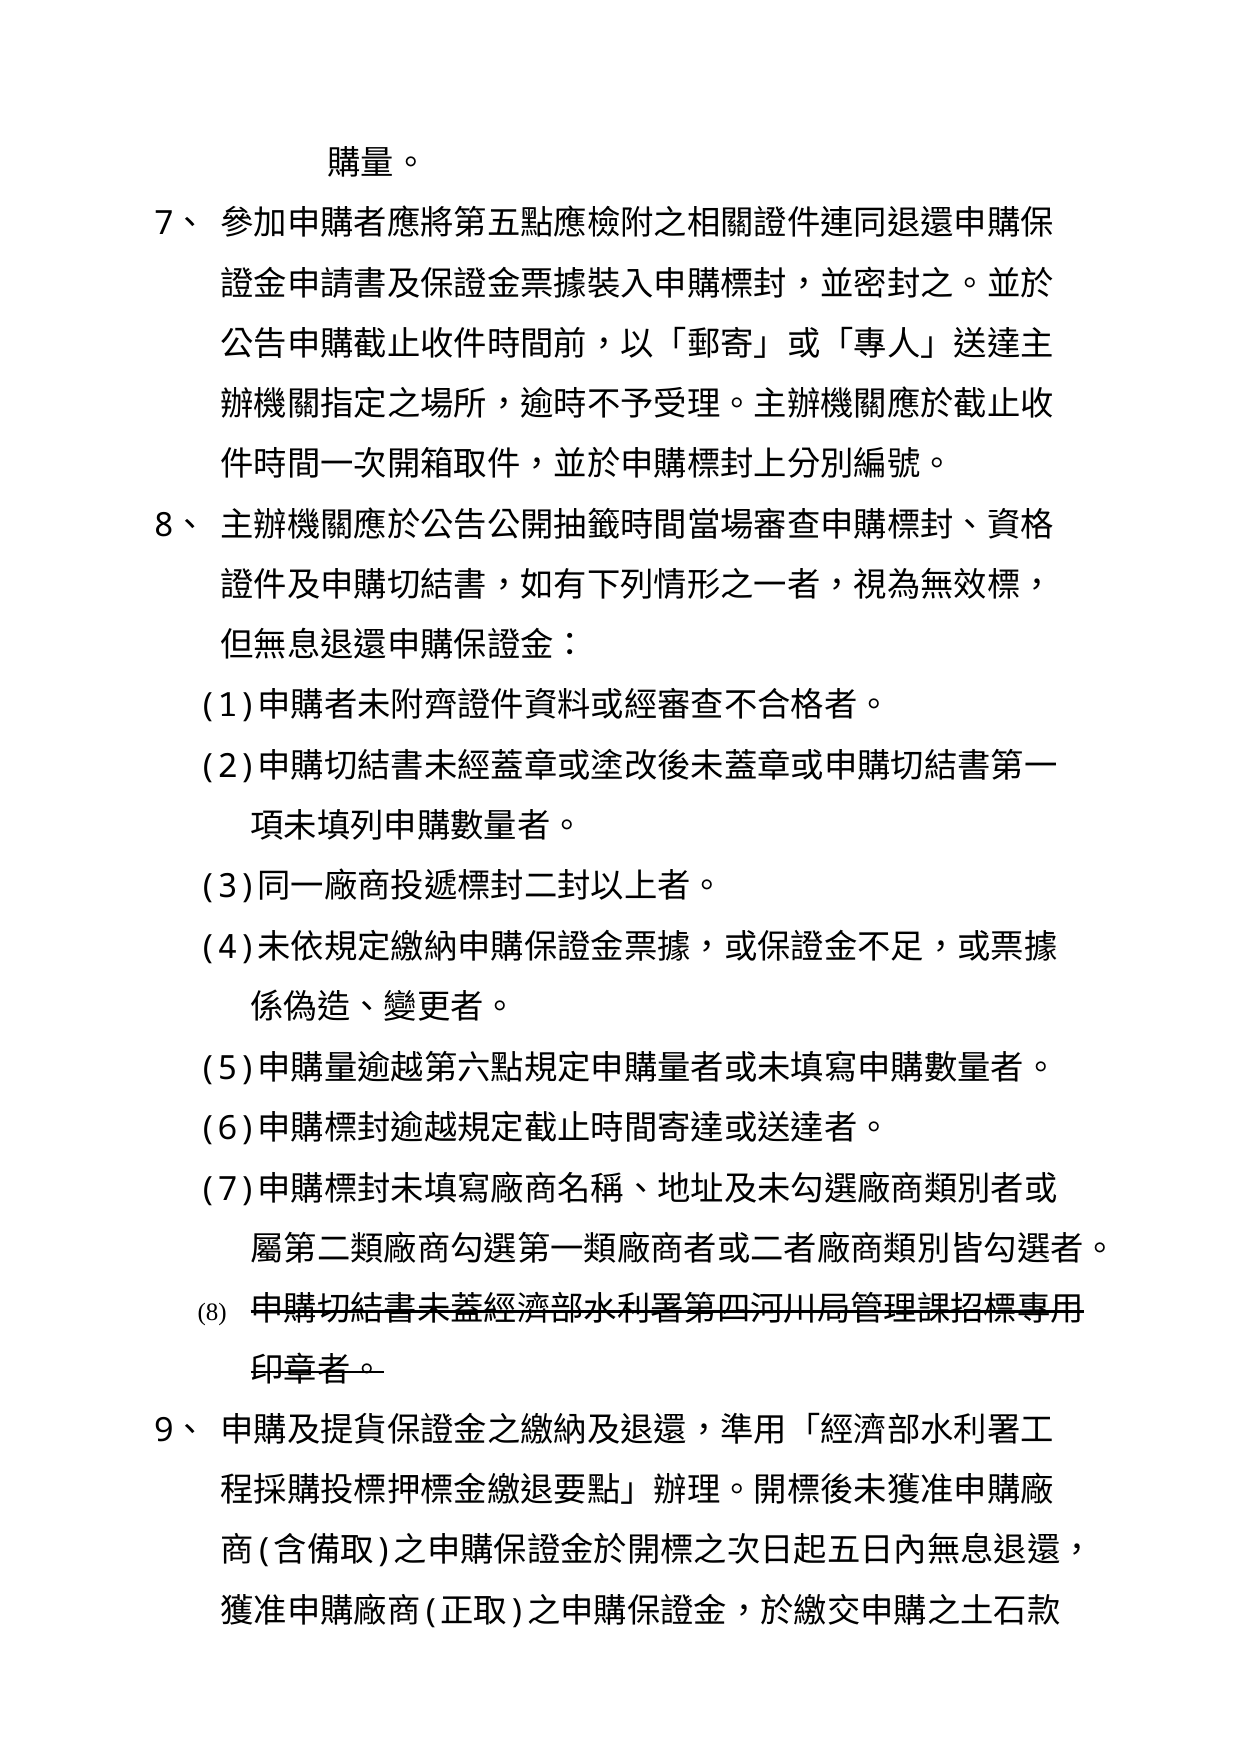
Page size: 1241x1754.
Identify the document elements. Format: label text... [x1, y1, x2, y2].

list 申購量逾越第六點規定申購量者或未填寫申購數量者。 [197, 1040, 1087, 1089]
list 申購及提貨保證金之繳納及退還，準用「經濟部水利署工程採購投標押標金繳退要點」辦理。開標後未獲准申購廠商(含備取)之申購保證金於開標之次日起五日內無息退還，獲准申購廠商(正取)之申購保證金，於繳交申購之土石款價後，自動轉為提貨保證金，並於提貨作業完成後無息退還。 [153, 1402, 1087, 1632]
list 申購者未附齊證件資料或經審查不合格者。 [197, 678, 1087, 727]
list 同一廠商投遞標封二封以上者。 [197, 859, 1087, 908]
list 經辦理第三次申購公告，實際申購總量仍未達規劃申購量時，執行機關得徵詢申購廠商酌增核配其申購量。 [268, 136, 1087, 184]
list 申購標封逾越規定截止時間寄達或送達者。 [197, 1101, 1087, 1149]
list 主辦機關應於公告公開抽籤時間當場審查申購標封、資格證件及申購切結書，如有下列情形之一者，視為無效標，但無息退還申購保證金： [153, 497, 1087, 666]
list 未依規定繳納申購保證金票據，或保證金不足，或票據係偽造、變更者。 [197, 920, 1087, 1028]
list 申購切結書未經蓋章或塗改後未蓋章或申購切結書第一項未填列申購數量者。 [197, 739, 1087, 847]
list 申購切結書未蓋經濟部水利署第四河川局管理課招標專用印章者。 [197, 1282, 1087, 1391]
list 申購標封未填寫廠商名稱、地址及未勾選廠商類別者或屬第二類廠商勾選第一類廠商者或二者廠商類別皆勾選者。 [197, 1161, 1087, 1270]
list 參加申購者應將第五點應檢附之相關證件連同退還申購保證金申請書及保證金票據裝入申購標封，並密封之。並於公告申購截止收件時間前，以「郵寄」或「專人」送達主辦機關指定之場所，逾時不予受理。主辦機關應於截止收件時間一次開箱取件，並於申購標封上分別編號。 [153, 196, 1087, 485]
